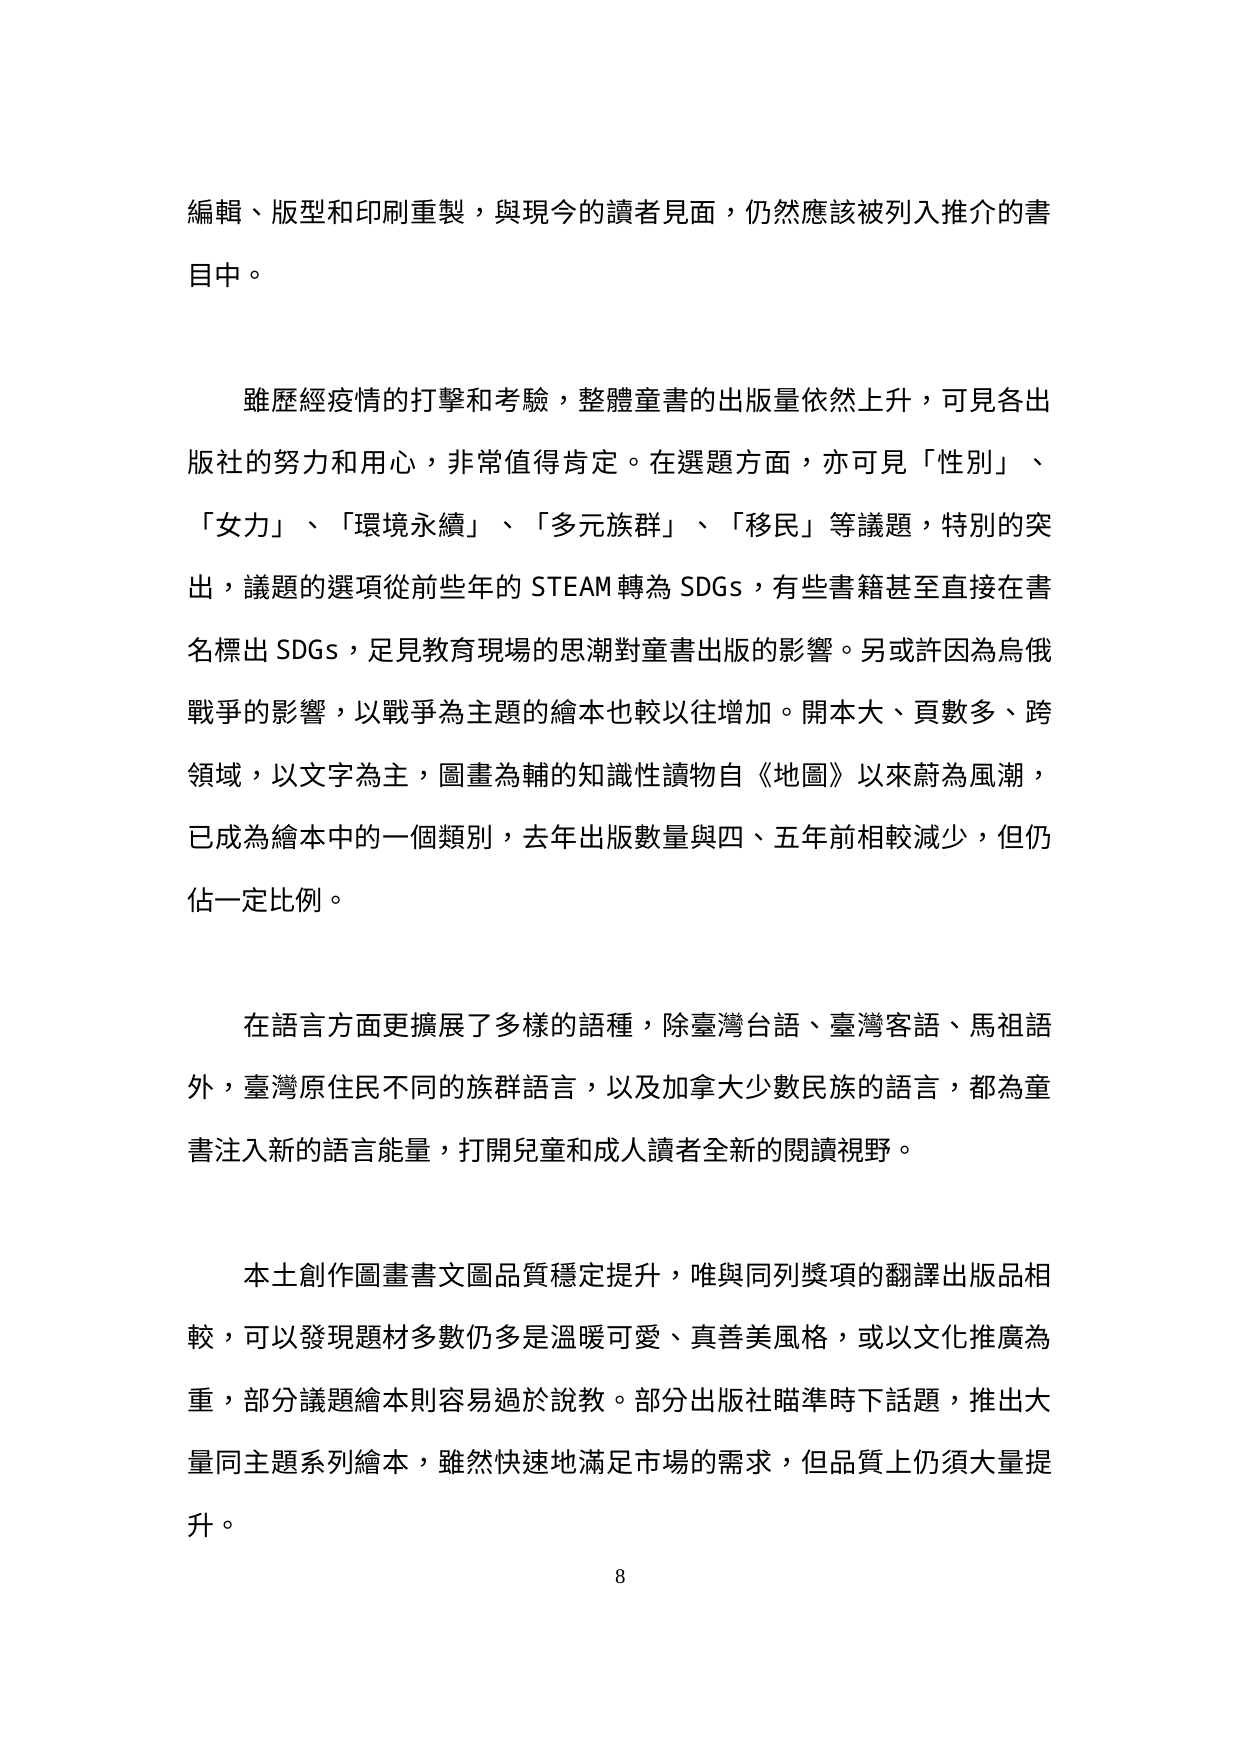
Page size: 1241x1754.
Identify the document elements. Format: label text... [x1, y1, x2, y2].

text 在語言方面更擴展了多樣的語種，除臺灣台語、臺灣客語、馬祖語外，臺灣原住民不同的族群語言，以及加拿大少數民族的語言，都為童書注入新的語言能量，打開兒童和成人讀者全新的閱讀視野。 [187, 982, 1053, 1169]
text 編輯、版型和印刷重製，與現今的讀者見面，仍然應該被列入推介的書目中。 [187, 169, 1053, 294]
text 雖歷經疫情的打擊和考驗，整體童書的出版量依然上升，可見各出版社的努力和用心，非常值得肯定。在選題方面，亦可見「性別」、「女力」、「環境永續」、「多元族群」、「移民」等議題，特別的突出，議題的選項從前些年的STEAM轉為SDGs，有些書籍甚至直接在書名標出SDGs，足見教育現場的思潮對童書出版的影響。另或許因為烏俄戰爭的影響，以戰爭為主題的繪本也較以往增加。開本大、頁數多、跨領域，以文字為主，圖畫為輔的知識性讀物自《地圖》以來蔚為風潮，已成為繪本中的一個類別，去年出版數量與四、五年前相較減少，但仍佔一定比例。 [187, 357, 1053, 919]
text 本土創作圖畫書文圖品質穩定提升，唯與同列獎項的翻譯出版品相較，可以發現題材多數仍多是溫暖可愛、真善美風格，或以文化推廣為重，部分議題繪本則容易過於說教。部分出版社瞄準時下話題，推出大量同主題系列繪本，雖然快速地滿足市場的需求，但品質上仍須大量提升。 [187, 1232, 1053, 1544]
